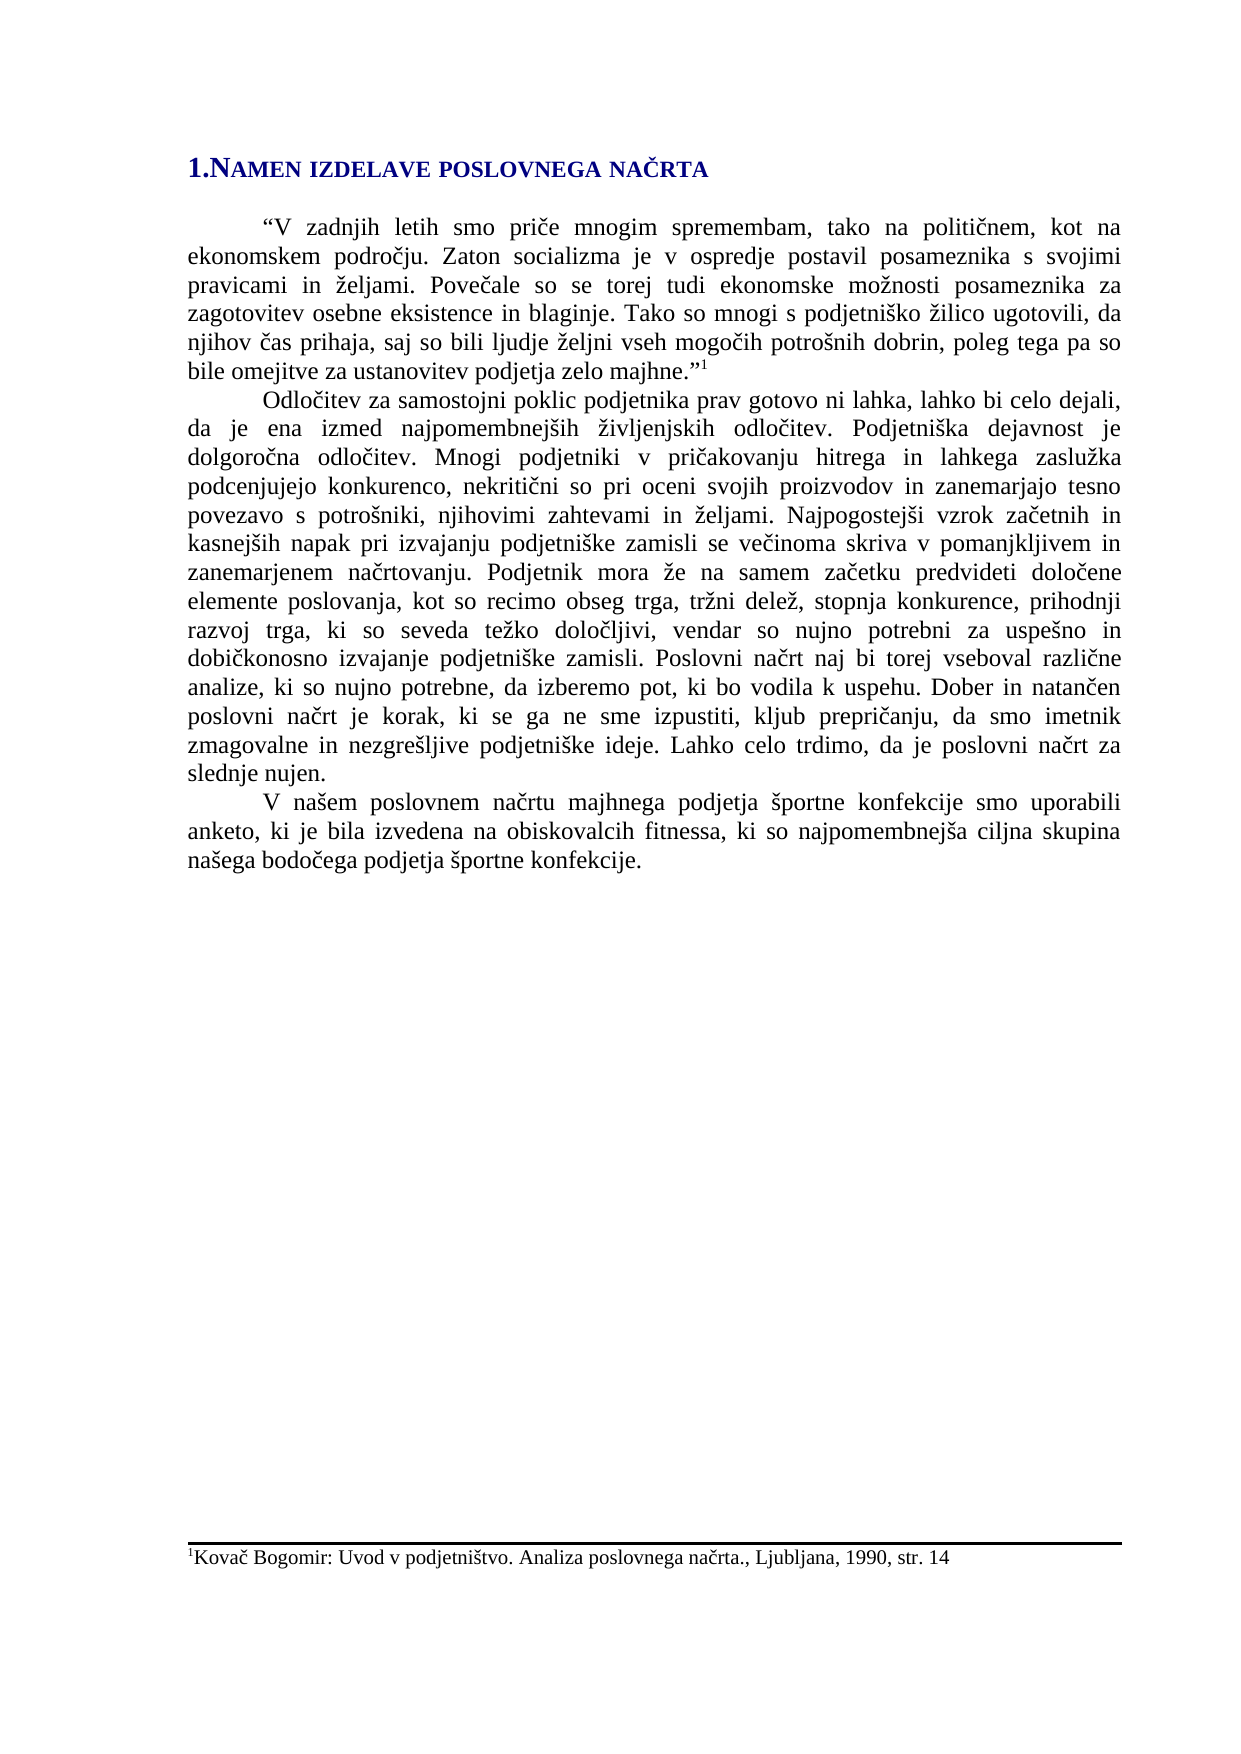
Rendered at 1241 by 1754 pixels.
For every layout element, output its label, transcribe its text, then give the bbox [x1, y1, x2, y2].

text 1.Namen izdelave poslovnega načrta [187, 150, 1122, 183]
text 1Kovač Bogomir: Uvod v podjetništvo. Analiza poslovnega načrta., Ljubljana, 1990, str. 14 [187, 1545, 1122, 1569]
text V našem poslovnem načrtu majhnega podjetja športne konfekcije smo uporabili anketo, ki je bila izvedena na obiskovalcih fitnessa, ki so najpomembnejša ciljna skupina našega bodočega podjetja športne konfekcije. [187, 787, 1122, 873]
text “V zadnjih letih smo priče mnogim spremembam, tako na političnem, kot na ekonomskem področju. Zaton socializma je v ospredje postavil posameznika s svojimi pravicami in željami. Povečale so se torej tudi ekonomske možnosti posameznika za zagotovitev osebne eksistence in blaginje. Tako so mnogi s podjetniško žilico ugotovili, da njihov čas prihaja, saj so bili ljudje željni vseh mogočih potrošnih dobrin, poleg tega pa so bile omejitve za ustanovitev podjetja zelo majhne.”1 [187, 212, 1122, 385]
text Odločitev za samostojni poklic podjetnika prav gotovo ni lahka, lahko bi celo dejali, da je ena izmed najpomembnejših življenjskih odločitev. Podjetniška dejavnost je dolgoročna odločitev. Mnogi podjetniki v pričakovanju hitrega in lahkega zaslužka podcenjujejo konkurenco, nekritični so pri oceni svojih proizvodov in zanemarjajo tesno povezavo s potrošniki, njihovimi zahtevami in željami. Najpogostejši vzrok začetnih in kasnejših napak pri izvajanju podjetniške zamisli se večinoma skriva v pomanjkljivem in zanemarjenem načrtovanju. Podjetnik mora že na samem začetku predvideti določene elemente poslovanja, kot so recimo obseg trga, tržni delež, stopnja konkurence, prihodnji razvoj trga, ki so seveda težko določljivi, vendar so nujno potrebni za uspešno in dobičkonosno izvajanje podjetniške zamisli. Poslovni načrt naj bi torej vseboval različne analize, ki so nujno potrebne, da izberemo pot, ki bo vodila k uspehu. Dober in natančen poslovni načrt je korak, ki se ga ne sme izpustiti, kljub prepričanju, da smo imetnik zmagovalne in nezgrešljive podjetniške ideje. Lahko celo trdimo, da je poslovni načrt za slednje nujen. [187, 385, 1122, 787]
